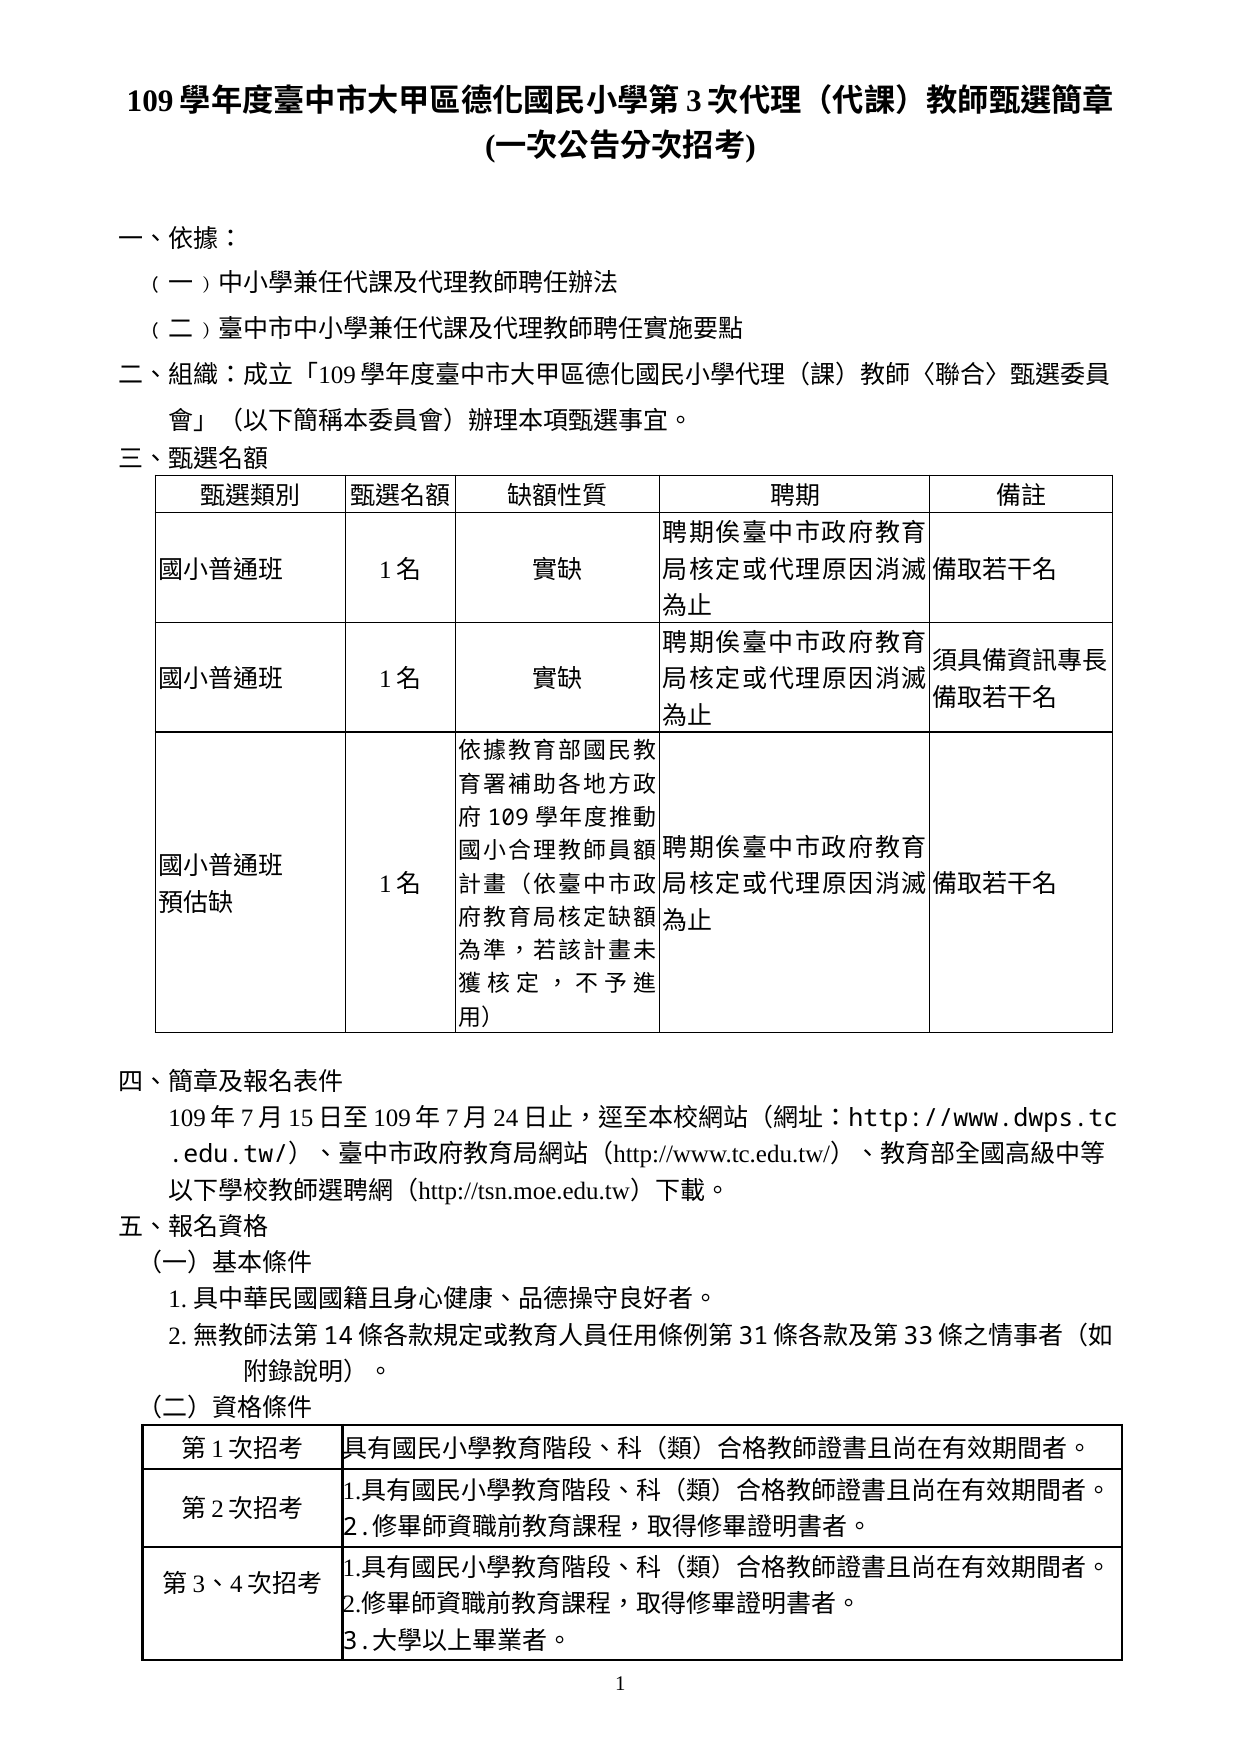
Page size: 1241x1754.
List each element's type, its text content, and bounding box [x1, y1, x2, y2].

text 三、甄選名額 [118, 438, 1122, 474]
table_cell 1.具有國民小學教育階段、科（類）合格教師證書且尚在有效期間者。 2.修畢師資職前教育課程，取得修畢證明書者。 3.大學以上畢業者。 [344, 1548, 1121, 1659]
text (一次公告分次招考) [118, 120, 1122, 165]
text 2. 無教師法第14條各款規定或教育人員任用條例第31條各款及第33條之情事者（如附錄說明）。 [118, 1315, 1122, 1388]
text （二）資格條件 [118, 1388, 1122, 1424]
text ﹙一﹚中小學兼任代課及代理教師聘任辦法 [143, 255, 1122, 301]
table_cell 1.具有國民小學教育階段、科（類）合格教師證書且尚在有效期間者。 2.修畢師資職前教育課程，取得修畢證明書者。 [344, 1470, 1121, 1546]
table_cell 實缺 [456, 513, 659, 622]
table_header 甄選類別 [156, 476, 345, 512]
text 四、簡章及報名表件 109年7月15日至109年7月24日止，逕至本校網站（網址：http://www.dwps.tc.edu.tw/）、臺中市政府教育局網站（http://www.tc.edu.tw/）、教育部全國高級中等以下學校教師選聘網（http://tsn.moe.edu.tw）下載。 [118, 1061, 1122, 1206]
table_cell 須具備資訊專長 備取若干名 [930, 623, 1112, 731]
text （一）基本條件 [118, 1243, 1122, 1279]
table_cell 1名 [346, 623, 455, 731]
table_header 缺額性質 [456, 476, 659, 512]
table_cell 國小普通班 [156, 513, 345, 622]
table_header 聘期 [660, 476, 929, 512]
text 109學年度臺中市大甲區德化國民小學第3次代理（代課）教師甄選簡章 [118, 75, 1122, 120]
table_header 備註 [930, 476, 1112, 512]
table_cell 1名 [346, 513, 455, 622]
table_cell 國小普通班 預估缺 [156, 733, 345, 1032]
table_cell 備取若干名 [930, 513, 1112, 622]
table_cell 依據教育部國民教育署補助各地方政府109學年度推動國小合理教師員額計畫（依臺中市政府教育局核定缺額為準，若該計畫未獲核定，不予進用） [456, 733, 659, 1032]
text 1. 具中華民國國籍且身心健康、品德操守良好者。 [118, 1279, 1122, 1315]
text ﹙二﹚臺中市中小學兼任代課及代理教師聘任實施要點 [143, 301, 1122, 347]
table_cell 第3、4次招考 [144, 1548, 341, 1659]
table_header 甄選名額 [346, 476, 455, 512]
table_cell 1名 [346, 733, 455, 1032]
text 一、依據： [118, 219, 1122, 255]
table_header 具有國民小學教育階段、科（類）合格教師證書且尚在有效期間者。 [344, 1426, 1121, 1468]
table_cell 第2次招考 [144, 1470, 341, 1546]
table_cell 國小普通班 [156, 623, 345, 731]
table_cell 備取若干名 [930, 733, 1112, 1032]
text 二、組織：成立「109學年度臺中市大甲區德化國民小學代理（課）教師〈聯合〉甄選委員會」（以下簡稱本委員會）辦理本項甄選事宜。 [118, 347, 1122, 438]
table_cell 聘期俟臺中市政府教育局核定或代理原因消滅為止 [660, 623, 929, 731]
table_cell 聘期俟臺中市政府教育局核定或代理原因消滅為止 [660, 513, 929, 622]
table_cell 聘期俟臺中市政府教育局核定或代理原因消滅為止 [660, 733, 929, 1032]
table_header 第1次招考 [144, 1426, 341, 1468]
table_cell 實缺 [456, 623, 659, 731]
text 五、報名資格 [118, 1206, 1122, 1243]
